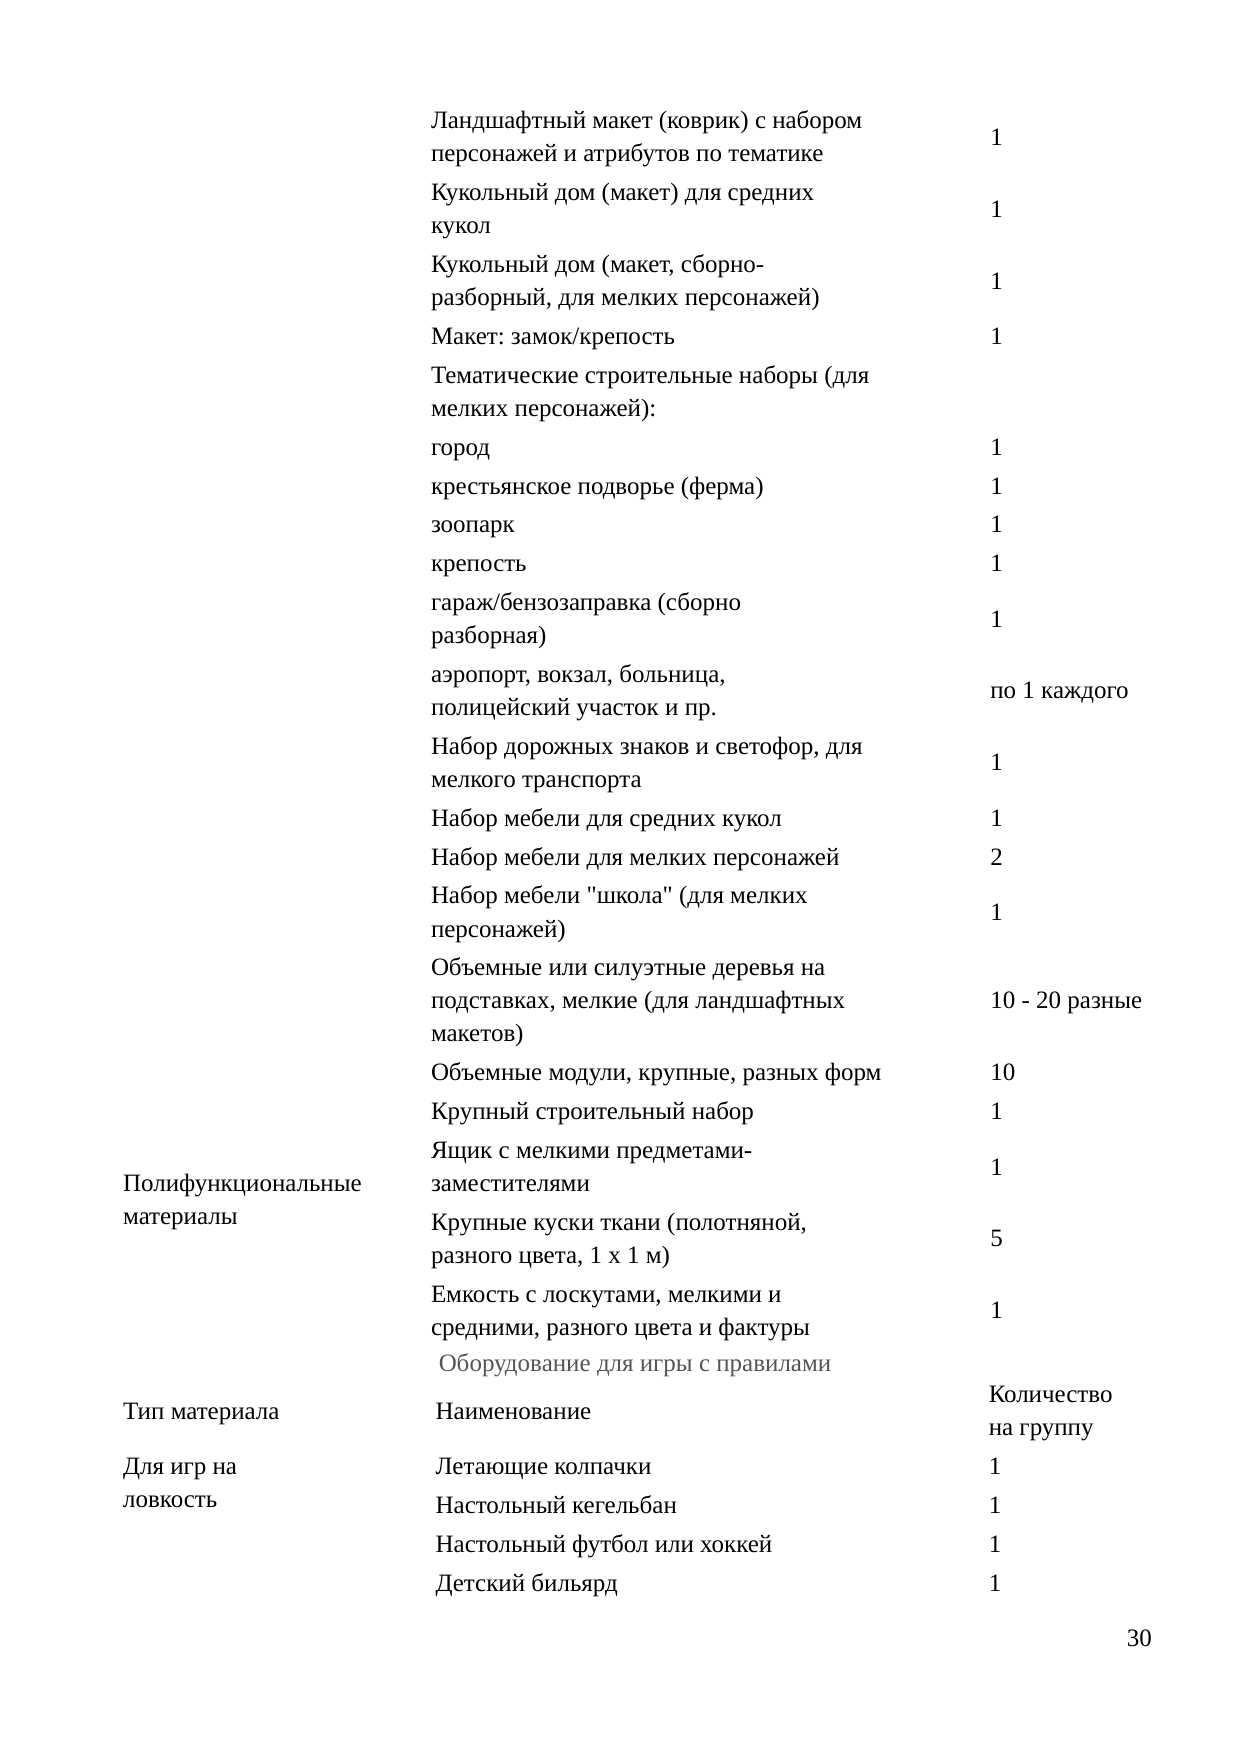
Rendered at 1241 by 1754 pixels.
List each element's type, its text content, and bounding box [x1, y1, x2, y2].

table_cell Набор мебели для мелких персонажей [428, 839, 987, 878]
table_cell Летающие колпачки [433, 1449, 986, 1487]
table_cell Крупный строительный набор [428, 1093, 987, 1132]
text Оборудование для игры с правилами [118, 1348, 1152, 1377]
table_cell Набор дорожных знаков и светофор, для мелкого транспорта [428, 728, 987, 800]
table_cell крестьянское подворье (ферма) [428, 468, 987, 507]
table_cell 1 [987, 1093, 1151, 1132]
table_cell Тематические строительные наборы (для мелких персонажей): [428, 357, 987, 429]
table_cell гараж/бензозаправка (сборно разборная) [428, 584, 987, 656]
table_cell 1 [986, 1449, 1151, 1487]
table_cell 10 - 20 разные [987, 950, 1151, 1054]
table_cell Крупные куски ткани (полотняной, разного цвета, 1 x 1 м) [428, 1204, 987, 1276]
table_cell крепость [428, 546, 987, 584]
table_cell Для игр на ловкость [120, 1449, 432, 1604]
table_cell 1 [987, 468, 1151, 507]
table_cell 1 [987, 1276, 1151, 1348]
table_cell 1 [987, 318, 1151, 357]
table_cell Набор мебели "школа" (для мелких персонажей) [428, 878, 987, 949]
table_cell 1 [987, 1132, 1151, 1204]
table_cell Ящик с мелкими предметами- заместителями [428, 1132, 987, 1204]
table_cell город [428, 429, 987, 468]
table_header Тип материала [120, 1377, 432, 1448]
table_cell 1 [987, 246, 1151, 318]
table_cell Объемные модули, крупные, разных форм [428, 1055, 987, 1093]
table_cell 1 [987, 584, 1151, 656]
table_cell 1 [987, 103, 1151, 174]
table_cell [987, 357, 1151, 429]
table_cell 1 [986, 1487, 1151, 1526]
table_cell аэропорт, вокзал, больница, полицейский участок и пр. [428, 656, 987, 728]
table_cell Ландшафтный макет (коврик) с набором персонажей и атрибутов по тематике [428, 103, 987, 174]
table_cell Настольный футбол или хоккей [433, 1526, 986, 1565]
table_cell 1 [987, 175, 1151, 246]
table_cell 1 [987, 800, 1151, 839]
table_cell 1 [987, 728, 1151, 800]
table_cell 10 [987, 1055, 1151, 1093]
table_cell 5 [987, 1204, 1151, 1276]
table_cell 1 [987, 507, 1151, 546]
table_cell Полифункциональные материалы [120, 1055, 428, 1348]
table_cell 1 [987, 546, 1151, 584]
table_cell [120, 103, 428, 1054]
table_cell 1 [987, 429, 1151, 468]
table_cell 1 [986, 1565, 1151, 1604]
table_cell Детский бильярд [433, 1565, 986, 1604]
table_cell 2 [987, 839, 1151, 878]
table_header Количество на группу [986, 1377, 1151, 1448]
table_header Наименование [433, 1377, 986, 1448]
table_cell Кукольный дом (макет, сборно- разборный, для мелких персонажей) [428, 246, 987, 318]
table_cell Емкость с лоскутами, мелкими и средними, разного цвета и фактуры [428, 1276, 987, 1348]
table_cell 1 [987, 878, 1151, 949]
table_cell Объемные или силуэтные деревья на подставках, мелкие (для ландшафтных макетов) [428, 950, 987, 1054]
table_cell по 1 каждого [987, 656, 1151, 728]
table_cell Набор мебели для средних кукол [428, 800, 987, 839]
table_cell зоопарк [428, 507, 987, 546]
table_cell Настольный кегельбан [433, 1487, 986, 1526]
table_cell Макет: замок/крепость [428, 318, 987, 357]
table_cell Кукольный дом (макет) для средних кукол [428, 175, 987, 246]
table_cell 1 [986, 1526, 1151, 1565]
